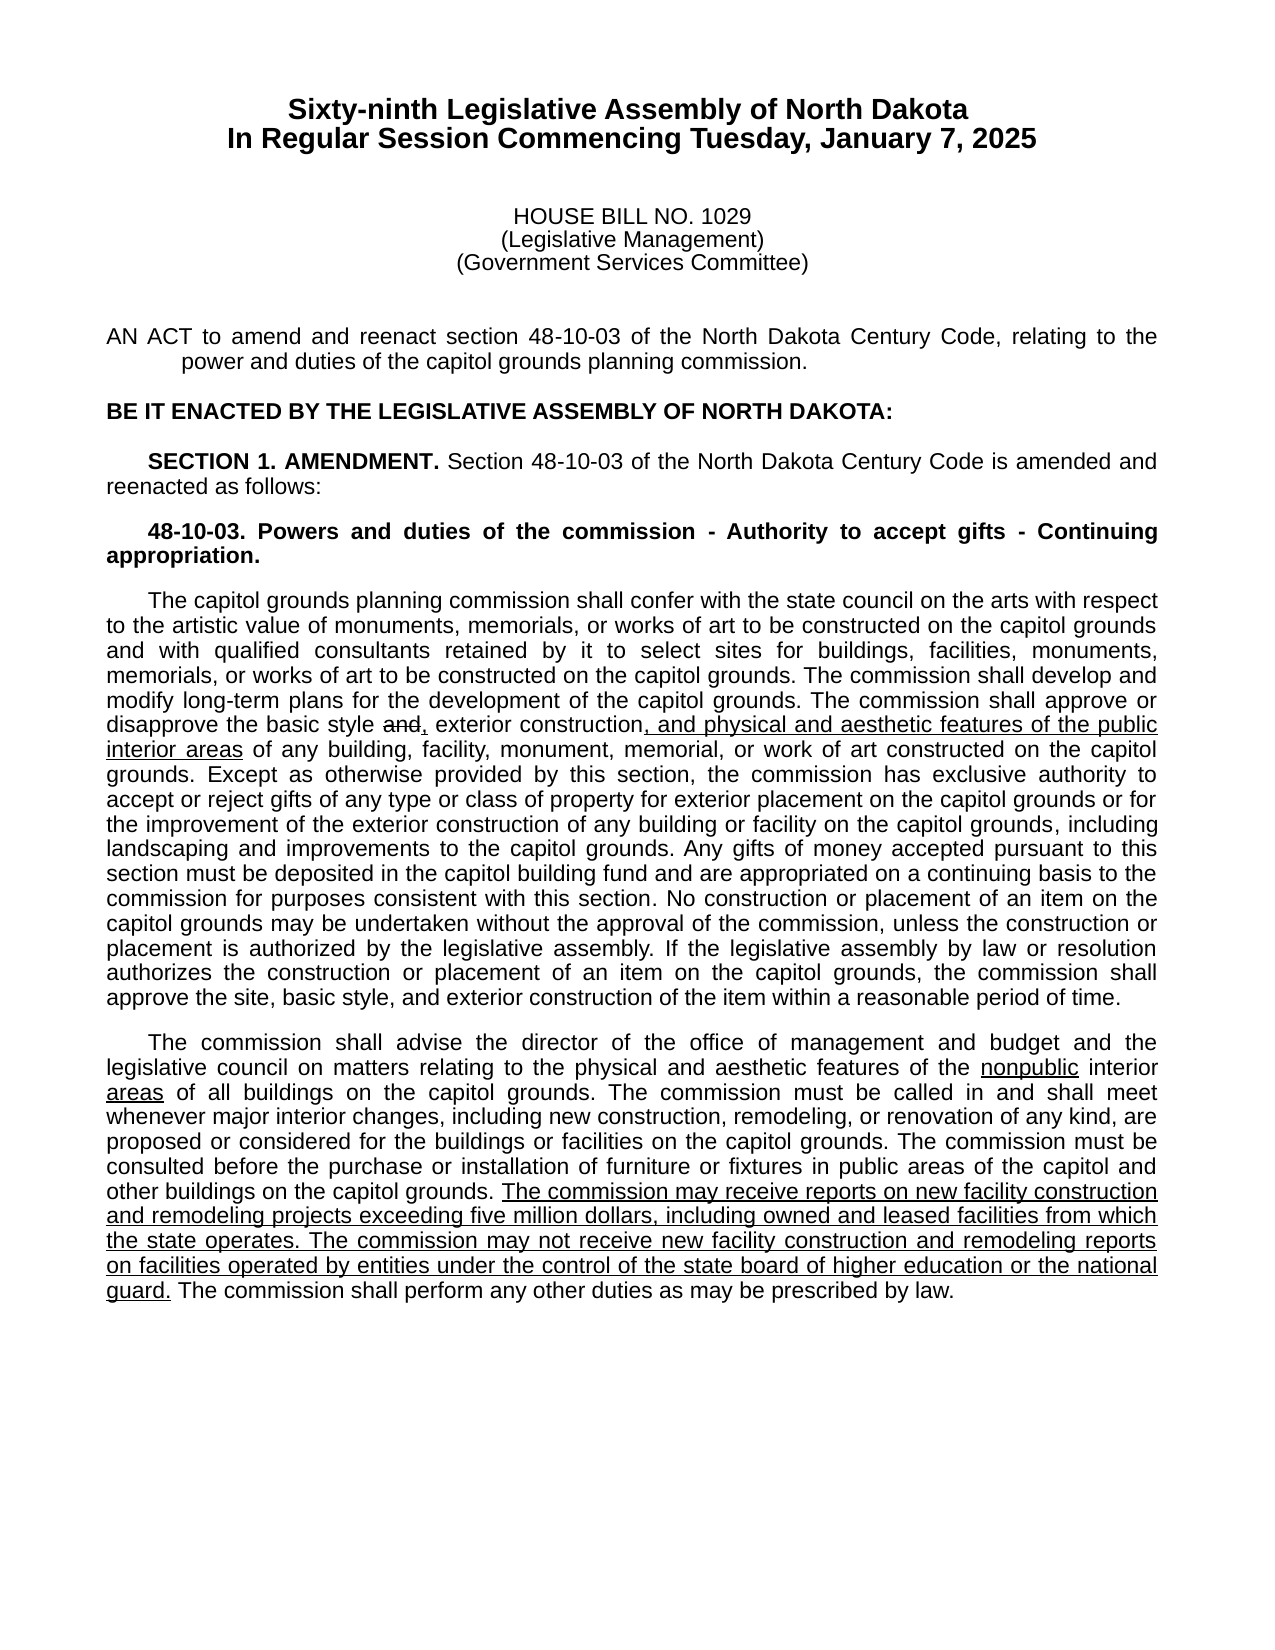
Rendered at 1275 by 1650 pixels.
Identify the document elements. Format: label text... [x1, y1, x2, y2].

text SECTION 1. AMENDMENT. Section 48‑10‑03 of the North Dakota Century Code is amended and reenacted as follows: [106, 450, 1158, 499]
text House BILL NO. 1029 [106, 204, 1158, 229]
text (Government Services Committee) [106, 252, 1158, 275]
text (Legislative Management) [106, 229, 1158, 252]
text The commission shall advise the director of the office of management and budget and the legislative council on matters relating to the physical and aesthetic features of the nonpublic interior areas of all buildings on the capitol grounds. The commission must be called in and shall meet whenever major interior changes, including new construction, remodeling, or renovation of any kind, are proposed or considered for the buildings or facilities on the capitol grounds. The commission must be consulted before the purchase or installation of furniture or fixtures in public areas of the capitol and other buildings on the capitol grounds. The commission may receive reports on new facility construction and remodeling projects exceeding five million dollars, including owned and leased facilities from which [106, 1031, 1158, 1225]
title AN ACT to amend and reenact section 48‑10‑03 of the North Dakota Century Code, relating to the power and duties of the capitol grounds planning commission. [106, 325, 1158, 374]
title Sixty-ninth Legislative Assembly of North Dakota [106, 96, 1158, 125]
text guard. The commission shall perform any other duties as may be prescribed by law. [106, 1276, 1158, 1303]
text BE IT ENACTED BY THE LEGISLATIVE ASSEMBLY OF NORTH DAKOTA: [106, 400, 1158, 425]
subtitle 48‑10‑03. Powers and duties of the commission ‑ Authority to accept gifts ‑ Continuing appropriation. [106, 519, 1158, 569]
text The capitol grounds planning commission shall confer with the state council on the arts with respect to the artistic value of monuments, memorials, or works of art to be constructed on the capitol grounds and with qualified consultants retained by it to select sites for buildings, facilities, monuments, memorials, or works of art to be constructed on the capitol grounds. The commission shall develop and modify long‑term plans for the development of the capitol grounds. The commission shall approve or disapprove the basic style and, exterior construction, and physical and aesthetic features of the public interior areas of any building, facility, monument, memorial, or work of art constructed on the capitol grounds. Except as otherwise provided by this section, the commission has exclusive authority to accept or reject gifts of any type or class of property for exterior placement on the capitol grounds or for the improvement of the exterior construction of any building or facility on the capitol grounds, including landscaping and improvements to the capitol grounds. Any gifts of money accepted pursuant to this section must be deposited in the capitol building fund and are appropriated on a continuing basis to the commission for purposes consistent with this section. No construction or placement of an item on the capitol grounds may be undertaken without the approval of the commission, unless the construction or placement is authorized by the legislative assembly. If the legislative assembly by law or resolution authorizes the construction or placement of an item on the capitol grounds, the commission shall approve the site, basic style, and exterior construction of the item within a reasonable period of time. [106, 589, 1158, 1011]
text the state operates. The commission may not receive new facility construction and remodeling reports on facilities operated by entities under the control of the state board of higher education or the national [106, 1226, 1158, 1275]
title In Regular Session Commencing Tuesday, January 7, 2025 [106, 125, 1158, 154]
